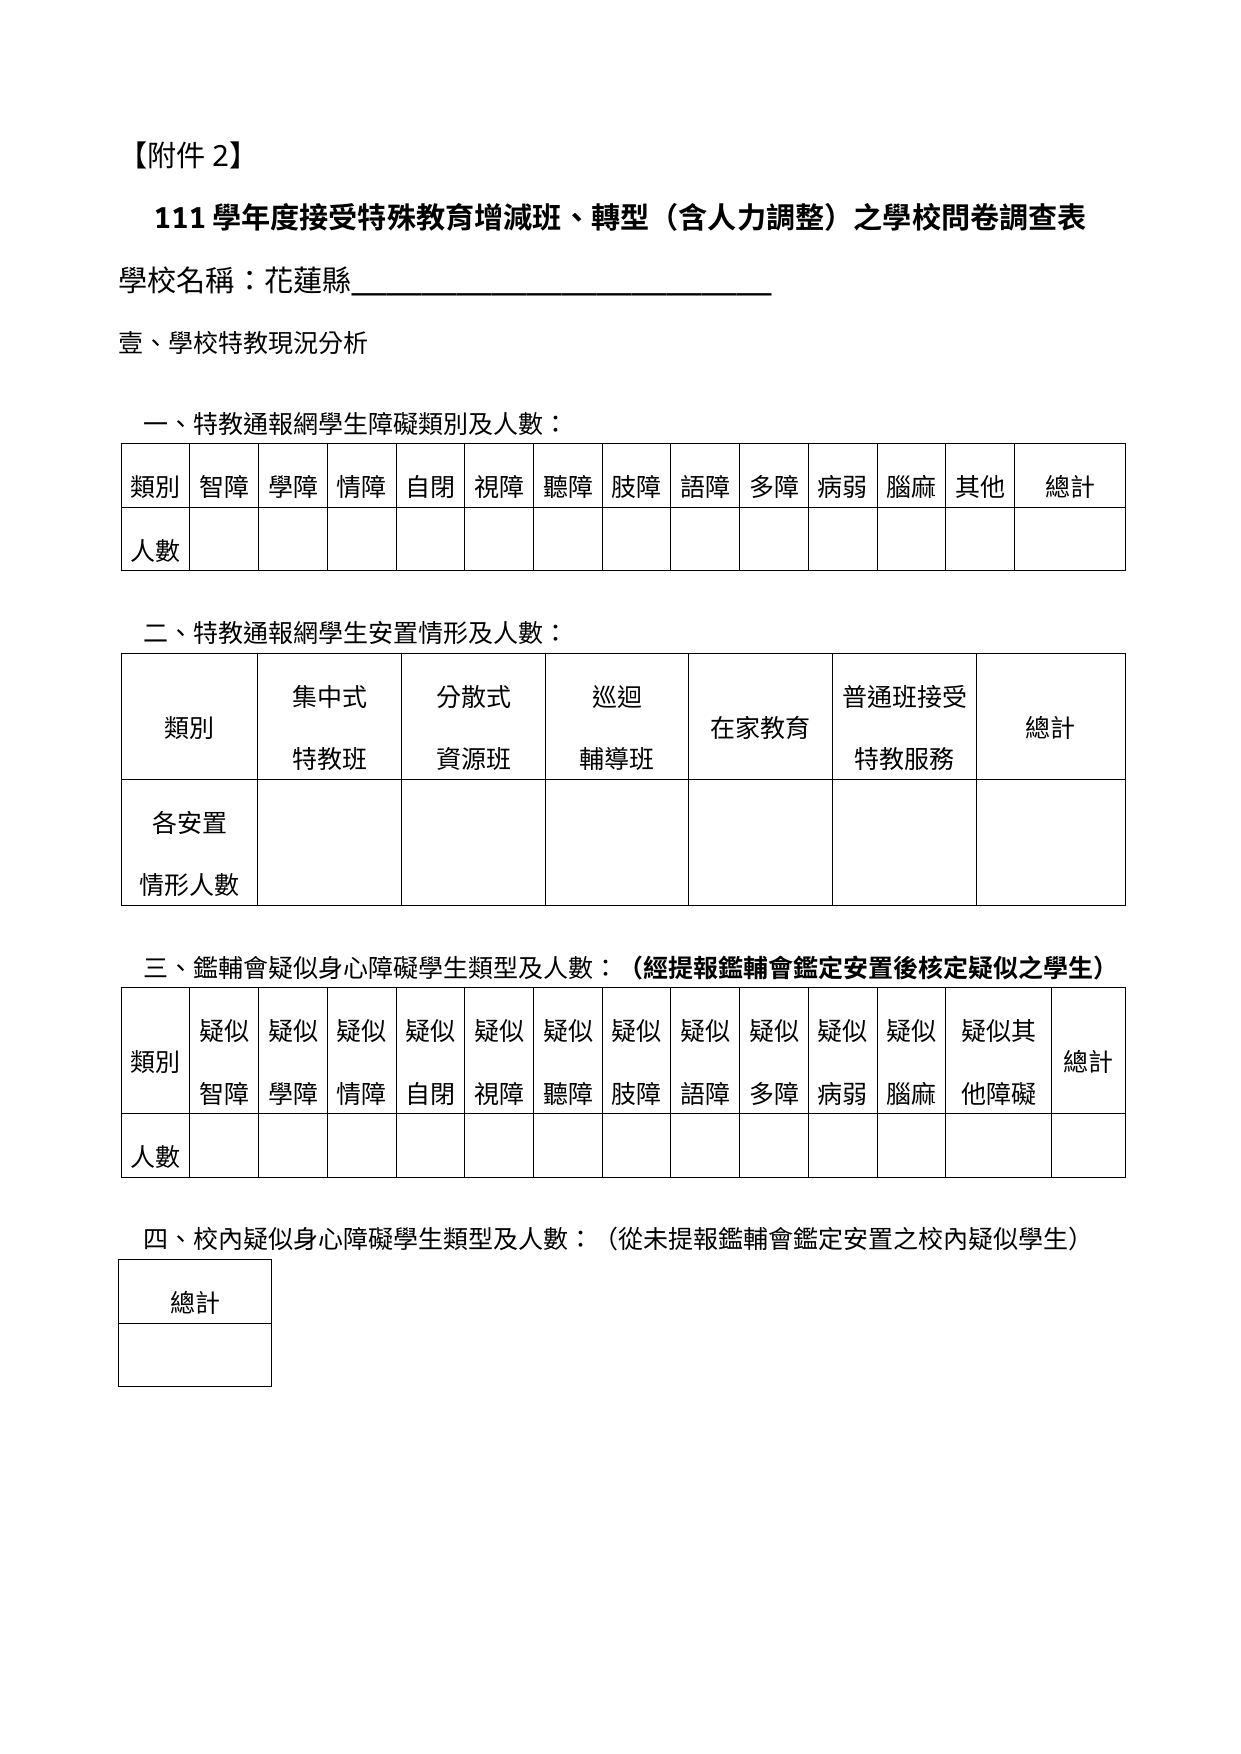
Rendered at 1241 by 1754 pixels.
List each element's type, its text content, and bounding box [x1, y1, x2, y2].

table_header 疑似病弱 [809, 988, 877, 1113]
table_cell [1015, 508, 1125, 570]
table_header 病弱 [809, 444, 877, 507]
table_cell [671, 508, 739, 570]
table_cell [534, 1114, 602, 1177]
table_cell [258, 780, 401, 905]
table_header 集中式 特教班 [258, 654, 401, 779]
text 二、特教通報網學生安置情形及人數： [143, 590, 1122, 653]
table_cell [689, 780, 832, 905]
table_cell [740, 508, 808, 570]
table_header 疑似智障 [190, 988, 258, 1113]
table_cell [671, 1114, 739, 1177]
table_cell [397, 1114, 464, 1177]
table_header 疑似自閉 [397, 988, 464, 1113]
table_cell [977, 780, 1125, 905]
table_header 類別 [122, 654, 257, 779]
table_header 疑似腦麻 [878, 988, 945, 1113]
table_header 總計 [1052, 988, 1125, 1113]
table_cell [603, 508, 670, 570]
table_cell [190, 1114, 258, 1177]
table_header 普通班接受特教服務 [833, 654, 976, 779]
table_header 疑似肢障 [603, 988, 670, 1113]
table_header 類別 [122, 988, 189, 1113]
table_header 智障 [190, 444, 258, 507]
table_header 語障 [671, 444, 739, 507]
table_cell [946, 508, 1014, 570]
text 壹、學校特教現況分析 [118, 299, 1122, 362]
table_cell [809, 508, 877, 570]
table_cell [259, 1114, 327, 1177]
table_cell [328, 1114, 396, 1177]
table_header 類別 [122, 444, 189, 507]
table_header 情障 [328, 444, 396, 507]
table_header 疑似多障 [740, 988, 808, 1113]
table_cell [402, 780, 545, 905]
table_cell 人數 [122, 508, 189, 570]
table_cell 各安置 情形人數 [122, 780, 257, 905]
table_header 分散式 資源班 [402, 654, 545, 779]
table_header 在家教育 [689, 654, 832, 779]
table_header 總計 [119, 1260, 271, 1322]
text 一、特教通報網學生障礙類別及人數： [143, 381, 1122, 443]
table_header 疑似情障 [328, 988, 396, 1113]
table_cell [740, 1114, 808, 1177]
table_cell [119, 1324, 271, 1386]
table_cell [328, 508, 396, 570]
table_header 腦麻 [878, 444, 945, 507]
table_header 視障 [465, 444, 533, 507]
table_header 肢障 [603, 444, 670, 507]
text 學校名稱：花蓮縣________________________ [118, 237, 1122, 299]
table_cell [1052, 1114, 1125, 1177]
table_header 總計 [977, 654, 1125, 779]
table_cell [259, 508, 327, 570]
table_cell [190, 508, 258, 570]
table_cell [946, 1114, 1051, 1177]
table_header 疑似視障 [465, 988, 533, 1113]
table_cell [833, 780, 976, 905]
table_header 總計 [1015, 444, 1125, 507]
text 111學年度接受特殊教育增減班、轉型（含人力調整）之學校問卷調查表 [118, 174, 1122, 237]
table_cell [603, 1114, 670, 1177]
table_header 疑似其他障礙 [946, 988, 1051, 1113]
table_header 疑似語障 [671, 988, 739, 1113]
table_header 疑似聽障 [534, 988, 602, 1113]
table_cell [809, 1114, 877, 1177]
text 三、鑑輔會疑似身心障礙學生類型及人數：（經提報鑑輔會鑑定安置後核定疑似之學生） [143, 924, 1122, 987]
text 【附件2】 [118, 112, 1122, 174]
text 四、校內疑似身心障礙學生類型及人數：（從未提報鑑輔會鑑定安置之校內疑似學生） [143, 1196, 1122, 1259]
table_cell [465, 508, 533, 570]
table_header 多障 [740, 444, 808, 507]
table_cell 人數 [122, 1114, 189, 1177]
table_header 疑似學障 [259, 988, 327, 1113]
table_header 巡迴 輔導班 [546, 654, 688, 779]
table_cell [878, 508, 945, 570]
table_cell [534, 508, 602, 570]
table_cell [546, 780, 688, 905]
table_header 學障 [259, 444, 327, 507]
table_header 其他 [946, 444, 1014, 507]
table_cell [397, 508, 464, 570]
table_cell [878, 1114, 945, 1177]
table_cell [465, 1114, 533, 1177]
table_header 自閉 [397, 444, 464, 507]
table_header 聽障 [534, 444, 602, 507]
